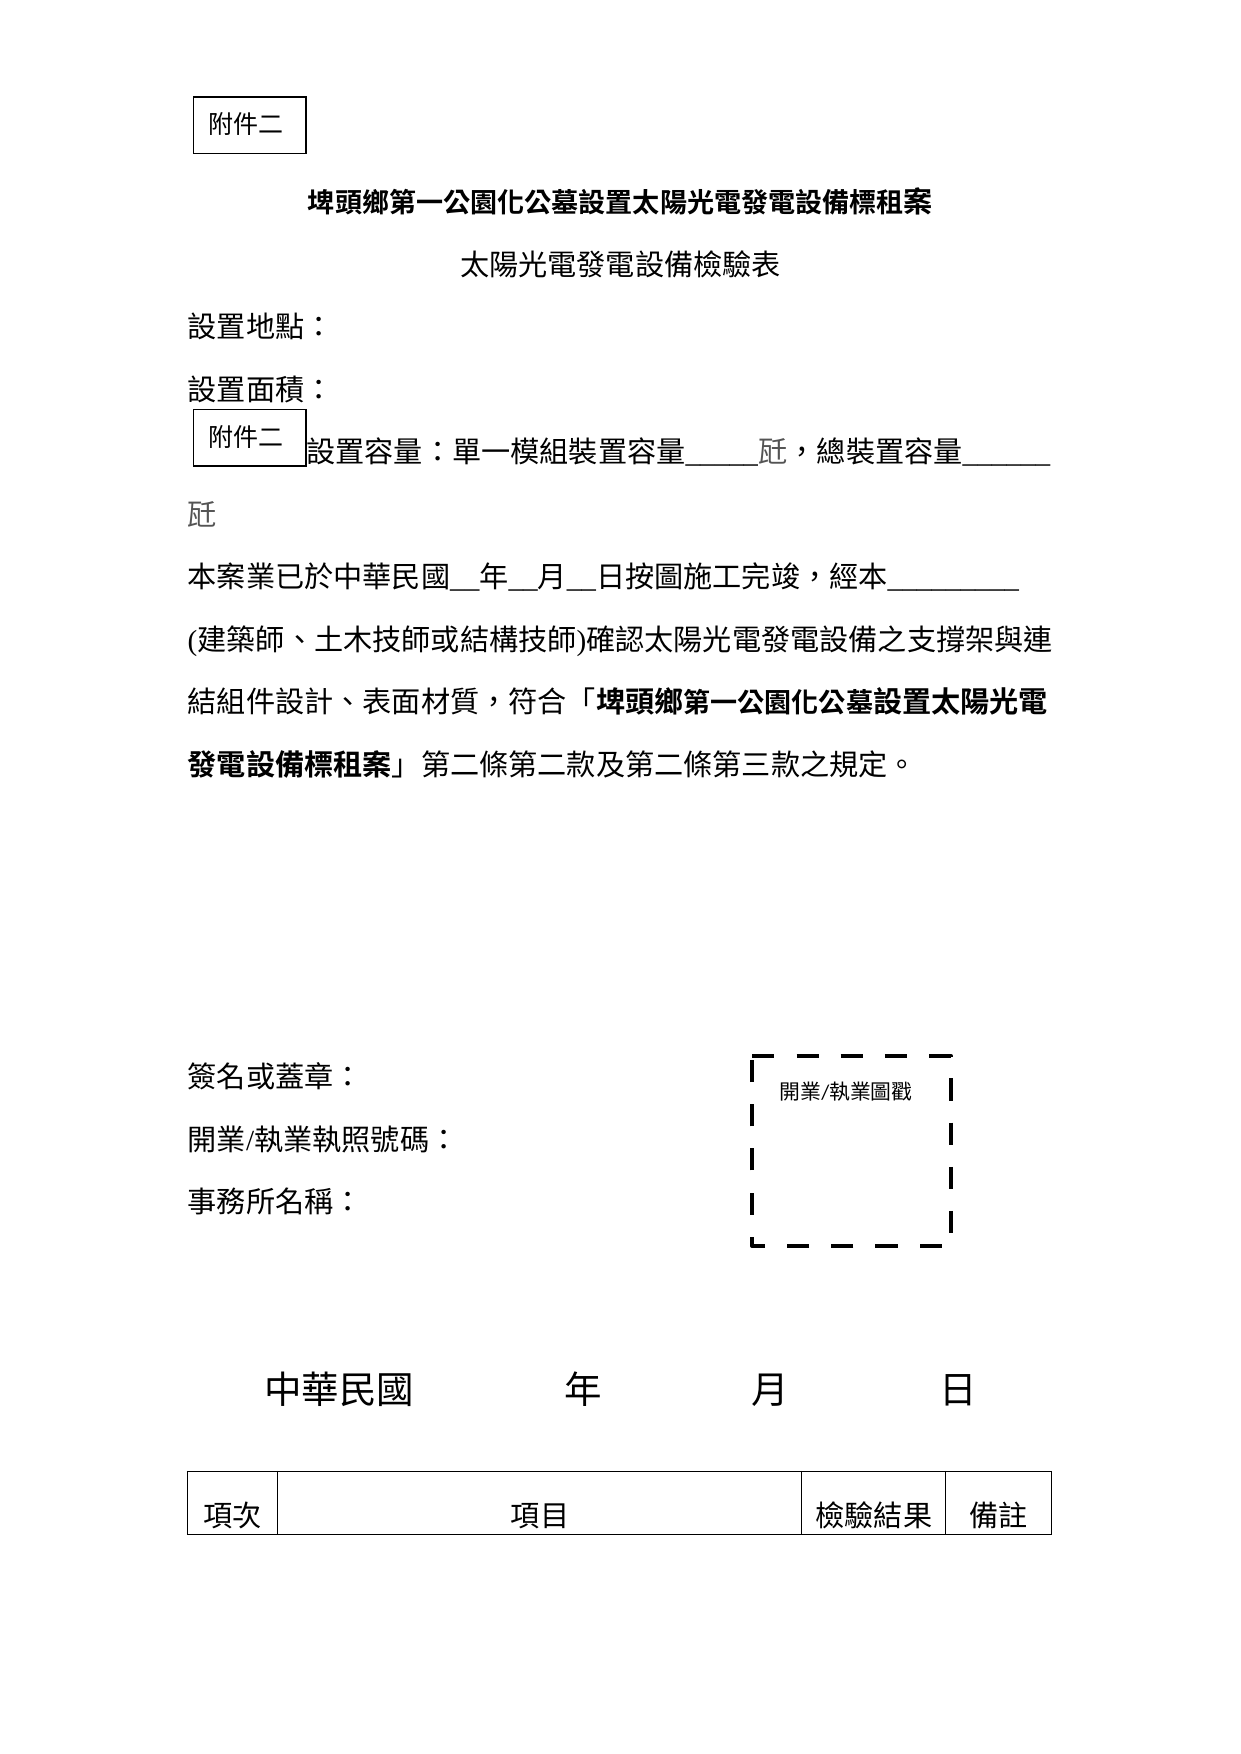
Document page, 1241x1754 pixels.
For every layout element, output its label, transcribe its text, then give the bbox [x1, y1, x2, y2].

text 設置地點： [187, 283, 1053, 346]
table_header 備註 [946, 1472, 1051, 1534]
table_header 項次 [188, 1472, 277, 1534]
text 事務所名稱： [187, 1158, 1053, 1221]
text 中華民國 年 月 日 [187, 1346, 1053, 1408]
text 埤頭鄉第一公園化公墓設置太陽光電發電設備標租案 [187, 158, 1053, 221]
text 開業/執業執照號碼： [187, 1096, 1053, 1158]
text 開業/執業圖戳 [779, 1075, 929, 1105]
table_header 檢驗結果 [802, 1472, 945, 1534]
text 設置面積： [187, 346, 1053, 408]
table_header 項目 [278, 1472, 801, 1534]
text 簽名或蓋章： [187, 1033, 1053, 1121]
text 設置容量：單一模組裝置容量_____瓩，總裝置容量______瓩 [187, 408, 1053, 533]
text 太陽光電發電設備檢驗表 [187, 221, 1053, 283]
text 本案業已於中華民國__年__月__日按圖施工完竣，經本_________(建築師、土木技師或結構技師)確認太陽光電發電設備之支撐架與連結組件設計、表面材質，符合「埤頭鄉第一公園化公墓設置太陽光電發電設備標租案」第二條第二款及第二條第三款之規定。 [187, 533, 1053, 783]
